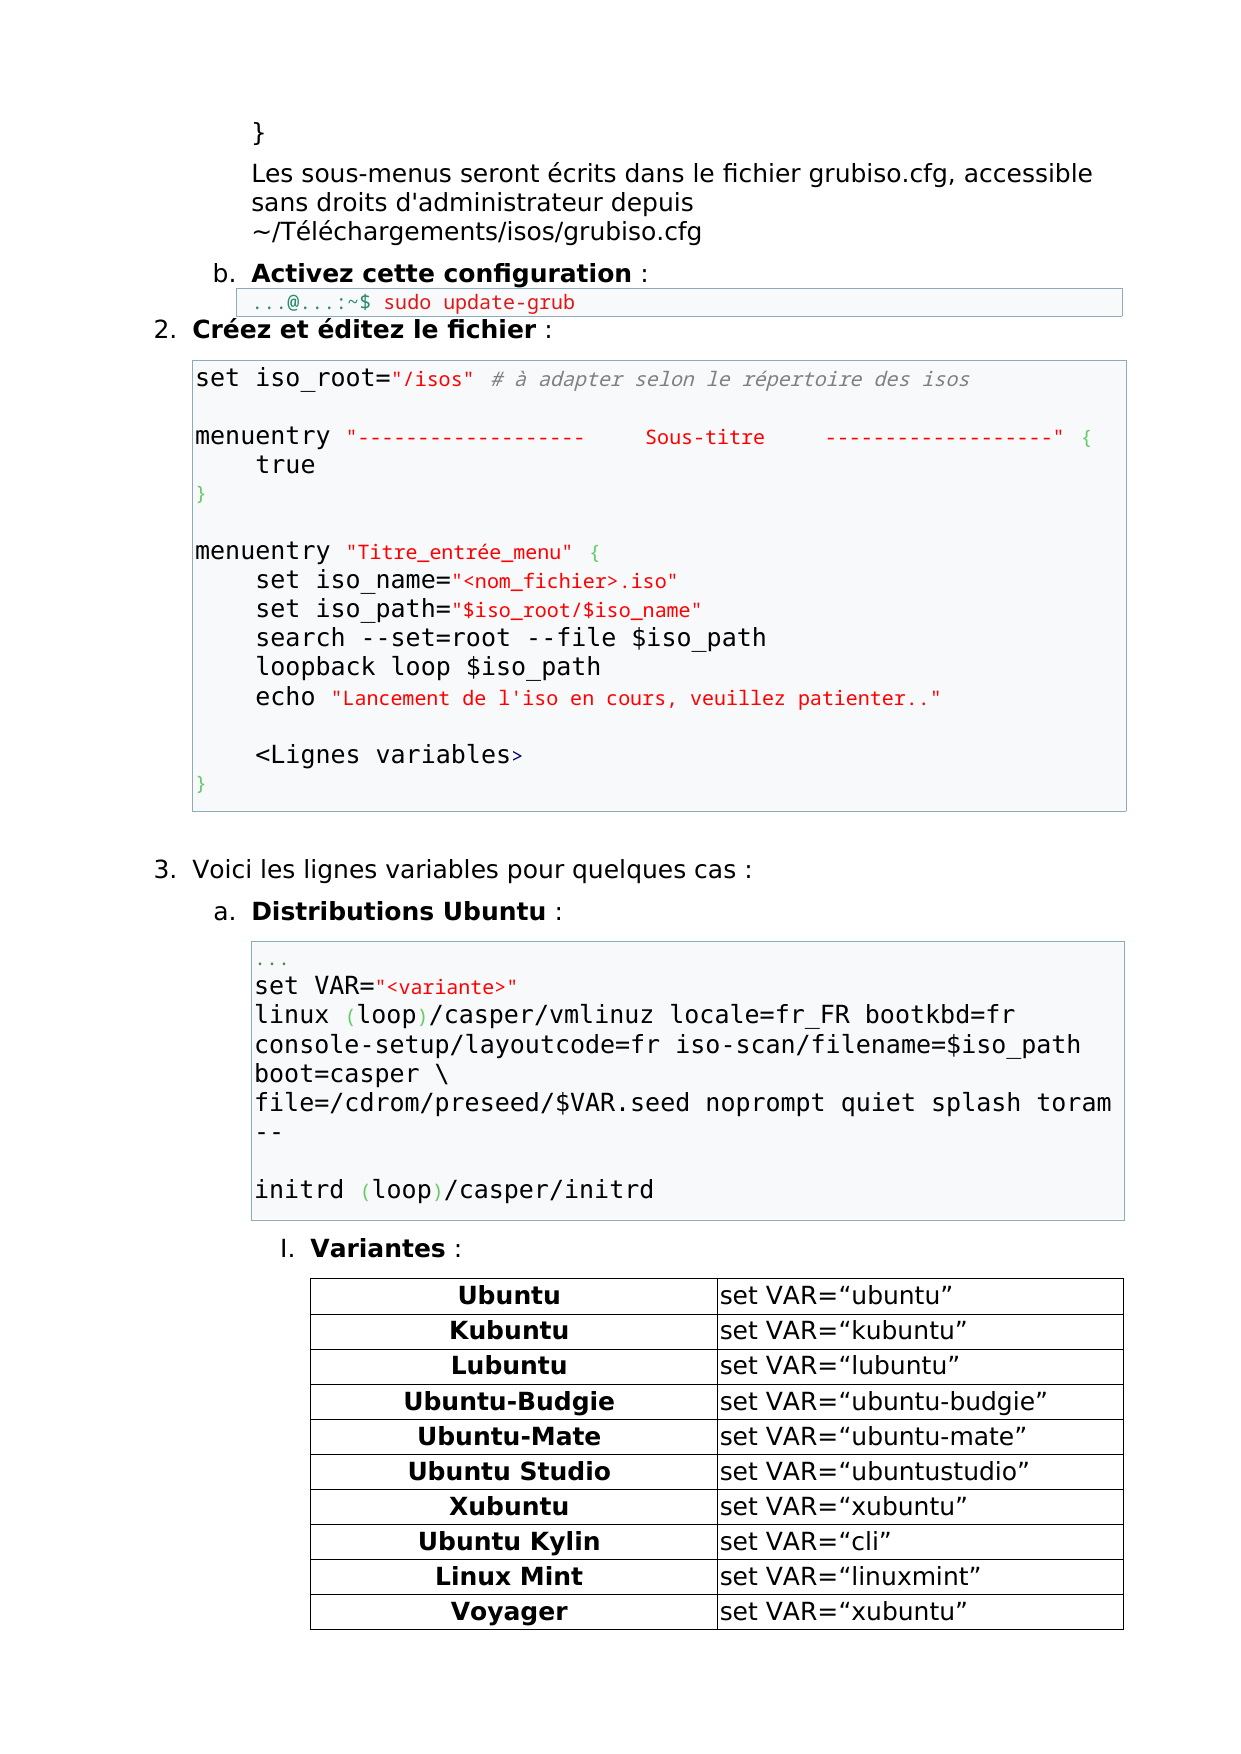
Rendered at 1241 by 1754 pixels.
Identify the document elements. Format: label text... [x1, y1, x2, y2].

table_cell Ubuntu-Budgie [311, 1385, 717, 1419]
table_header ... set VAR="<variante>" linux (loop)/casper/vmlinuz locale=fr_FR bootkbd=fr console-setup/layoutcode=fr iso-scan/filename=$iso_path boot=casper \ file=/cdrom/preseed/$VAR.seed noprompt quiet splash toram -- initrd (loop)/casper/initrd [252, 942, 1124, 1219]
table_header set iso_root="/isos" # à adapter selon le répertoire des isos menuentry "------------------- Sous-titre -------------------" { true } menuentry "Titre_entrée_menu" { set iso_name="<nom_fichier>.iso" set iso_path="$iso_root/$iso_name" search --set=root --file $iso_path loopback loop $iso_path echo "Lancement de l'iso en cours, veuillez patienter.." <Lignes variables> } [193, 361, 1126, 811]
table_cell set VAR=“linuxmint” [718, 1560, 1123, 1594]
table_cell Ubuntu-Mate [311, 1420, 717, 1454]
list } [236, 118, 1122, 147]
table_cell Ubuntu Kylin [311, 1525, 717, 1559]
table_header set VAR=“ubuntu” [718, 1279, 1123, 1313]
list Variantes : [295, 1234, 1122, 1263]
table_cell set VAR=“kubuntu” [718, 1315, 1123, 1348]
list Voici les lignes variables pour quelques cas : [177, 856, 1122, 885]
table_cell Kubuntu [311, 1315, 717, 1348]
list Distributions Ubuntu : [236, 897, 1122, 926]
table_cell set VAR=“cli” [718, 1525, 1123, 1559]
table_cell Ubuntu Studio [311, 1455, 717, 1489]
table_cell set VAR=“ubuntu-mate” [718, 1420, 1123, 1454]
list ...@...:~$ sudo update-grub [237, 289, 1122, 316]
list Les sous-menus seront écrits dans le fichier grubiso.cfg, accessible sans droits d'administrateur depuis ~/Téléchargements/isos/grubiso.cfg [236, 159, 1122, 247]
table_cell set VAR=“lubuntu” [718, 1350, 1123, 1384]
table_cell Voyager [311, 1595, 717, 1629]
table_cell Lubuntu [311, 1350, 717, 1384]
table_header Ubuntu [311, 1279, 717, 1313]
table_cell Linux Mint [311, 1560, 717, 1594]
table_cell set VAR=“xubuntu” [718, 1490, 1123, 1524]
list Créez et éditez le fichier : [177, 316, 1122, 345]
table_cell Xubuntu [311, 1490, 717, 1524]
table_cell set VAR=“ubuntustudio” [718, 1455, 1123, 1489]
list Activez cette configuration : [236, 259, 1122, 288]
table_cell set VAR=“ubuntu-budgie” [718, 1385, 1123, 1419]
table_cell set VAR=“xubuntu” [718, 1595, 1123, 1629]
